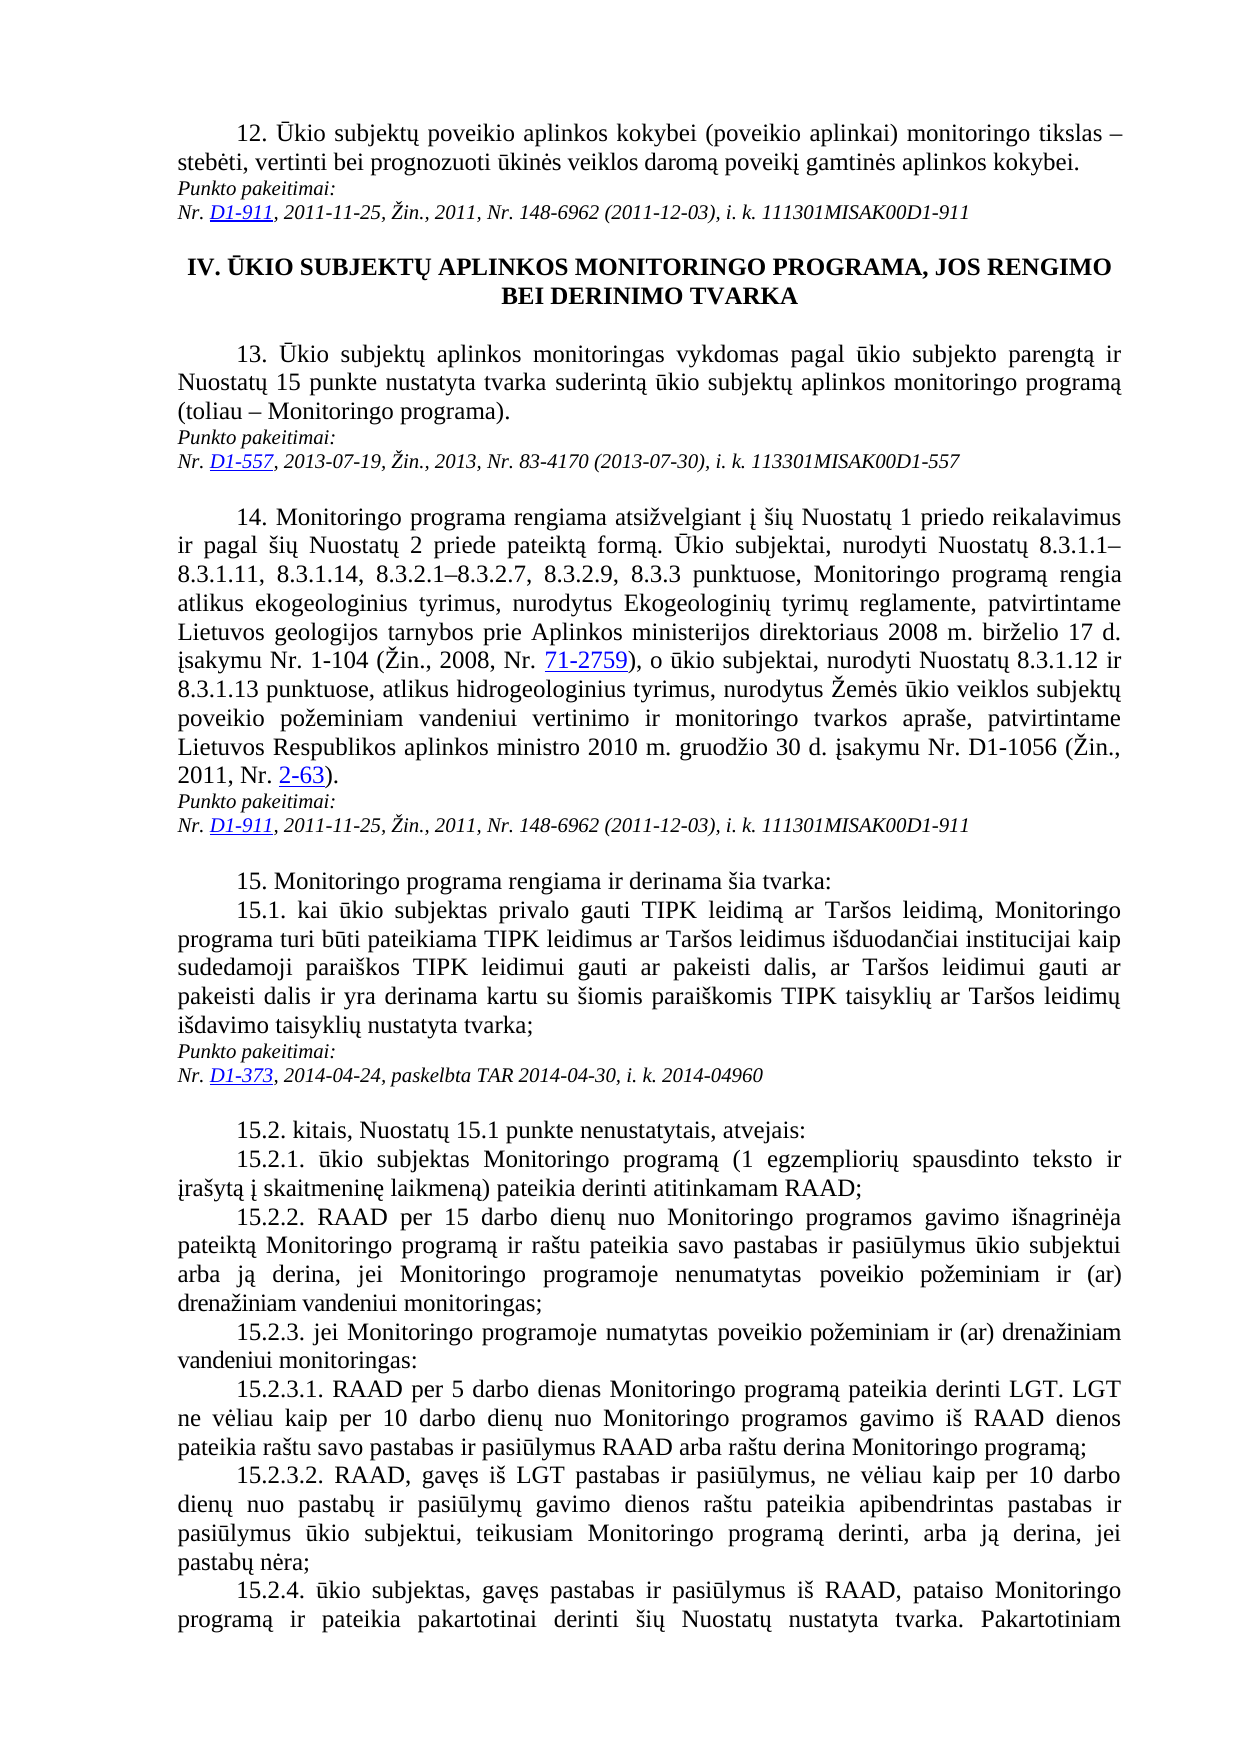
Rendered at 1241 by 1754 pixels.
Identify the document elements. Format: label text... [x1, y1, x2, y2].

text 13. Ūkio subjektų aplinkos monitoringas vykdomas pagal ūkio subjekto parengtą ir Nuostatų 15 punkte nustatyta tvarka suderintą ūkio subjektų aplinkos monitoringo programą (toliau – Monitoringo programa). [177, 339, 1122, 425]
text Nr. D1-911, 2011-11-25, Žin., 2011, Nr. 148-6962 (2011-12-03), i. k. 111301MISAK00D1-911 [177, 200, 1122, 224]
text IV. ŪKIO SUBJEKTŲ APLINKOS MONITORINGO PROGRAMA, JOS RENGIMO BEI DERINIMO TVARKA [177, 252, 1122, 310]
text 12. Ūkio subjektų poveikio aplinkos kokybei (poveikio aplinkai) monitoringo tikslas – stebėti, vertinti bei prognozuoti ūkinės veiklos daromą poveikį gamtinės aplinkos kokybei. [177, 118, 1122, 176]
text 15.1. kai ūkio subjektas privalo gauti TIPK leidimą ar Taršos leidimą, Monitoringo programa turi būti pateikiama TIPK leidimus ar Taršos leidimus išduodančiai institucijai kaip sudedamoji paraiškos TIPK leidimui gauti ar pakeisti dalis, ar Taršos leidimui gauti ar pakeisti dalis ir yra derinama kartu su šiomis paraiškomis TIPK taisyklių ar Taršos leidimų išdavimo taisyklių nustatyta tvarka; [177, 895, 1122, 1039]
text Punkto pakeitimai: [177, 176, 1122, 200]
text 15.2.2. RAAD per 15 darbo dienų nuo Monitoringo programos gavimo išnagrinėja pateiktą Monitoringo programą ir raštu pateikia savo pastabas ir pasiūlymus ūkio subjektui arba ją derina, jei Monitoringo programoje nenumatytas poveikio požeminiam ir (ar) drenažiniam vandeniui monitoringas; [177, 1202, 1122, 1317]
text 15.2.3. jei Monitoringo programoje numatytas poveikio požeminiam ir (ar) drenažiniam vandeniui monitoringas: [177, 1317, 1122, 1374]
text Nr. D1-373, 2014-04-24, paskelbta TAR 2014-04-30, i. k. 2014-04960 [177, 1063, 1122, 1087]
text 15.2.3.2. RAAD, gavęs iš LGT pastabas ir pasiūlymus, ne vėliau kaip per 10 darbo dienų nuo pastabų ir pasiūlymų gavimo dienos raštu pateikia apibendrintas pastabas ir pasiūlymus ūkio subjektui, teikusiam Monitoringo programą derinti, arba ją derina, jei pastabų nėra; [177, 1461, 1122, 1576]
text 15.2.1. ūkio subjektas Monitoringo programą (1 egzempliorių spausdinto teksto ir įrašytą į skaitmeninę laikmeną) pateikia derinti atitinkamam RAAD; [177, 1144, 1122, 1202]
text 15.2.4. ūkio subjektas, gavęs pastabas ir pasiūlymus iš RAAD, pataiso Monitoringo programą ir pateikia pakartotinai derinti šių Nuostatų nustatyta tvarka. Pakartotiniam [177, 1576, 1122, 1633]
text 15.2.3.1. RAAD per 5 darbo dienas Monitoringo programą pateikia derinti LGT. LGT ne vėliau kaip per 10 darbo dienų nuo Monitoringo programos gavimo iš RAAD dienos pateikia raštu savo pastabas ir pasiūlymus RAAD arba raštu derina Monitoringo programą; [177, 1374, 1122, 1461]
text Nr. D1-557, 2013-07-19, Žin., 2013, Nr. 83-4170 (2013-07-30), i. k. 113301MISAK00D1-557 [177, 449, 1122, 473]
text 15. Monitoringo programa rengiama ir derinama šia tvarka: [177, 866, 1122, 895]
text Punkto pakeitimai: [177, 789, 1122, 813]
text Punkto pakeitimai: [177, 425, 1122, 449]
text 15.2. kitais, Nuostatų 15.1 punkte nenustatytais, atvejais: [177, 1116, 1122, 1144]
text Nr. D1-911, 2011-11-25, Žin., 2011, Nr. 148-6962 (2011-12-03), i. k. 111301MISAK00D1-911 [177, 813, 1122, 837]
text 14. Monitoringo programa rengiama atsižvelgiant į šių Nuostatų 1 priedo reikalavimus ir pagal šių Nuostatų 2 priede pateiktą formą. Ūkio subjektai, nurodyti Nuostatų 8.3.1.1–8.3.1.11, 8.3.1.14, 8.3.2.1–8.3.2.7, 8.3.2.9, 8.3.3 punktuose, Monitoringo programą rengia atlikus ekogeologinius tyrimus, nurodytus Ekogeologinių tyrimų reglamente, patvirtintame Lietuvos geologijos tarnybos prie Aplinkos ministerijos direktoriaus 2008 m. birželio 17 d. įsakymu Nr. 1-104 (Žin., 2008, Nr. 71-2759), o ūkio subjektai, nurodyti Nuostatų 8.3.1.12 ir 8.3.1.13 punktuose, atlikus hidrogeologinius tyrimus, nurodytus Žemės ūkio veiklos subjektų poveikio požeminiam vandeniui vertinimo ir monitoringo tvarkos apraše, patvirtintame Lietuvos Respublikos aplinkos ministro 2010 m. gruodžio 30 d. įsakymu Nr. D1-1056 (Žin., 2011, Nr. 2-63). [177, 502, 1122, 789]
text Punkto pakeitimai: [177, 1039, 1122, 1063]
